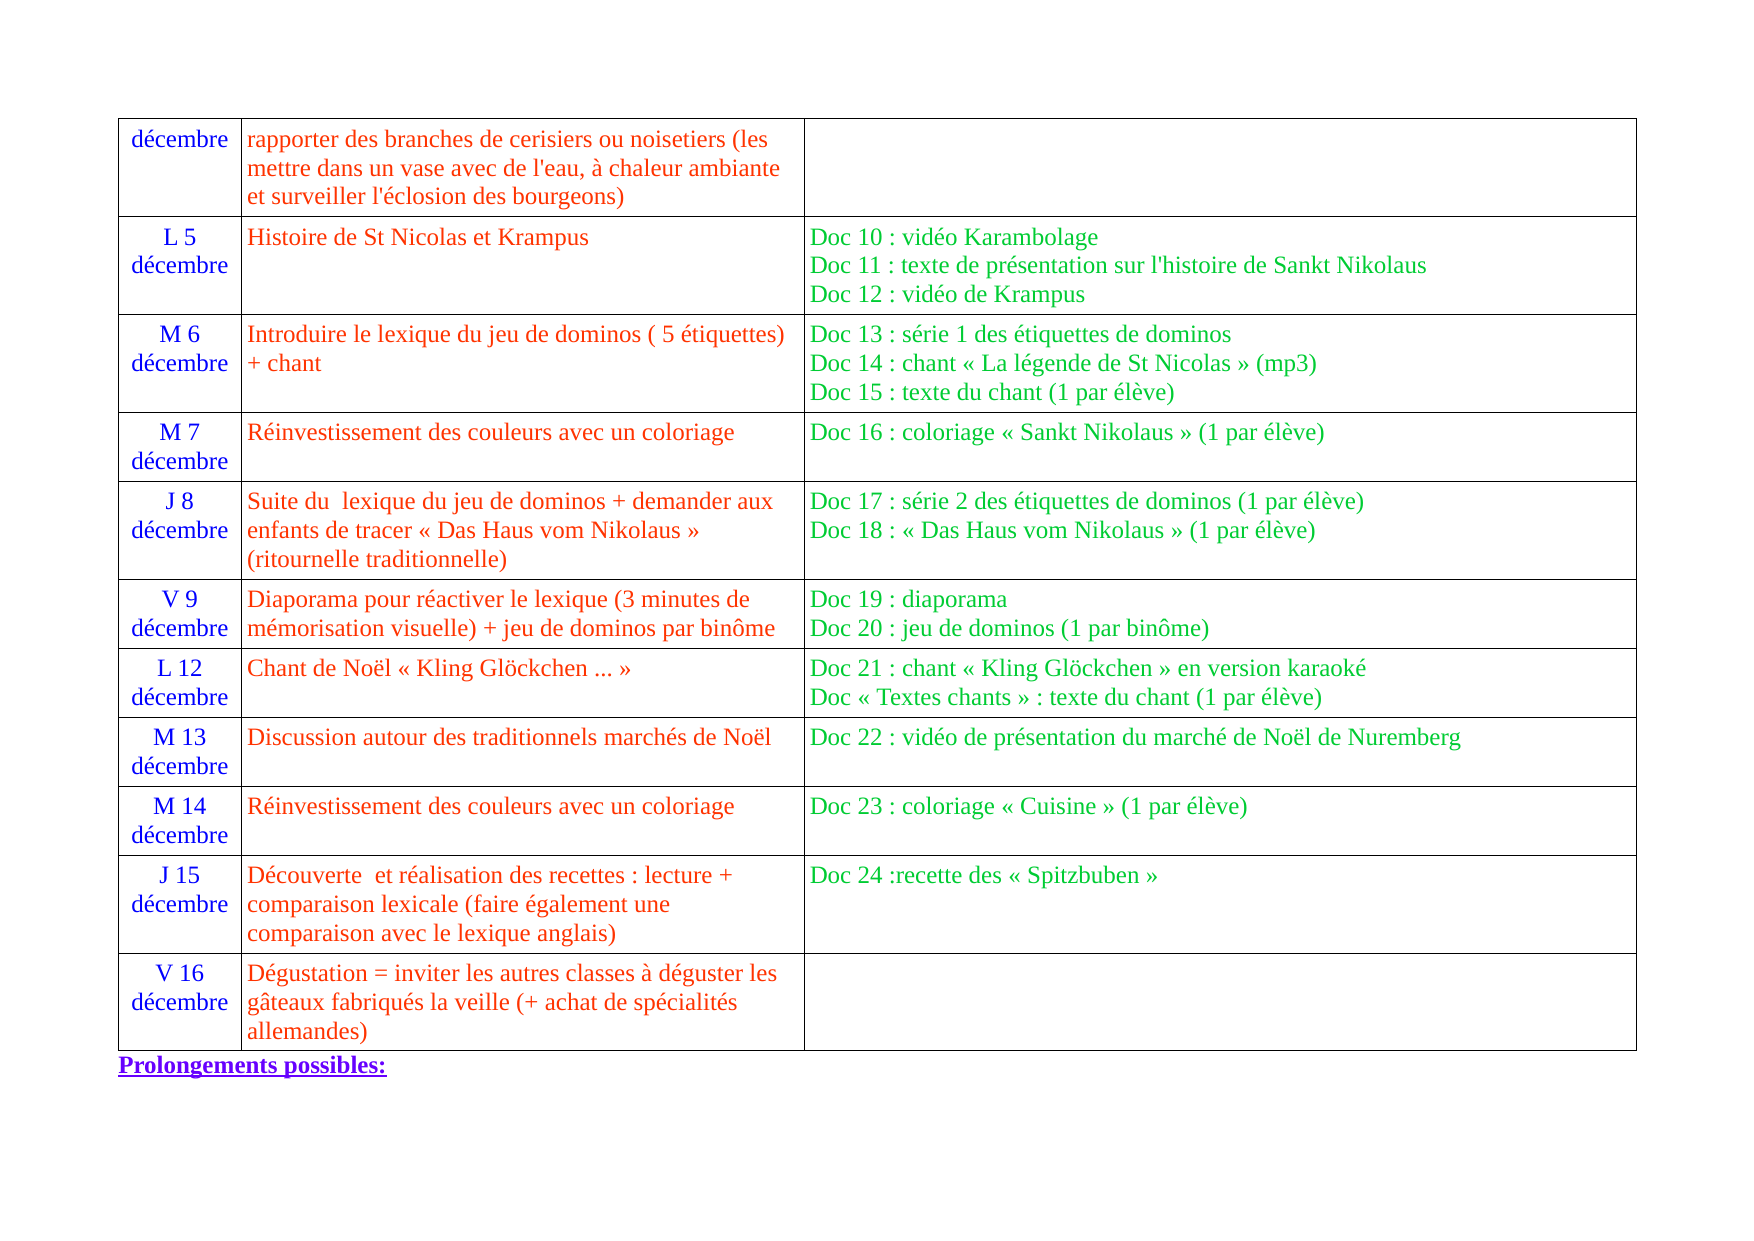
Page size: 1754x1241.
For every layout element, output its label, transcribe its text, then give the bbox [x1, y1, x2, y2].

table_cell V 16 décembre [119, 954, 241, 1050]
table_cell [805, 119, 1636, 216]
table_cell L 5 décembre [119, 217, 241, 314]
table_cell M 13 décembre [119, 718, 241, 786]
table_cell Introduire le lexique du jeu de dominos ( 5 étiquettes) + chant [242, 315, 804, 412]
table_cell Réinvestissement des couleurs avec un coloriage [242, 787, 804, 855]
table_cell Diaporama pour réactiver le lexique (3 minutes de mémorisation visuelle) + jeu de dominos par binôme [242, 580, 804, 647]
table_cell Discussion autour des traditionnels marchés de Noël [242, 718, 804, 786]
table_cell Doc 16 : coloriage « Sankt Nikolaus » (1 par élève) [805, 413, 1636, 481]
table_cell L 12 décembre [119, 649, 241, 717]
table_cell Doc 17 : série 2 des étiquettes de dominos (1 par élève) Doc 18 : « Das Haus vom Nikolaus » (1 par élève) [805, 482, 1636, 578]
table_cell M 14 décembre [119, 787, 241, 855]
text Prolongements possibles: [118, 1051, 1636, 1079]
table_cell Doc 23 : coloriage « Cuisine » (1 par élève) [805, 787, 1636, 855]
table_cell J 8 décembre [119, 482, 241, 578]
table_cell Réinvestissement des couleurs avec un coloriage [242, 413, 804, 481]
table_cell rapporter des branches de cerisiers ou noisetiers (les mettre dans un vase avec de l'eau, à chaleur ambiante et surveiller l'éclosion des bourgeons) [242, 119, 804, 216]
table_cell Doc 13 : série 1 des étiquettes de dominos Doc 14 : chant « La légende de St Nicolas » (mp3) Doc 15 : texte du chant (1 par élève) [805, 315, 1636, 412]
table_cell Doc 22 : vidéo de présentation du marché de Noël de Nuremberg [805, 718, 1636, 786]
table_cell M 6 décembre [119, 315, 241, 412]
table_cell décembre [119, 119, 241, 216]
table_cell Chant de Noël « Kling Glöckchen ... » [242, 649, 804, 717]
table_cell Doc 21 : chant « Kling Glöckchen » en version karaoké Doc « Textes chants » : texte du chant (1 par élève) [805, 649, 1636, 717]
table_cell Suite du lexique du jeu de dominos + demander aux enfants de tracer « Das Haus vom Nikolaus » (ritournelle traditionnelle) [242, 482, 804, 578]
table_cell [805, 954, 1636, 1050]
table_cell J 15 décembre [119, 856, 241, 952]
table_cell Doc 24 :recette des « Spitzbuben » [805, 856, 1636, 952]
table_cell Doc 10 : vidéo Karambolage Doc 11 : texte de présentation sur l'histoire de Sankt Nikolaus Doc 12 : vidéo de Krampus [805, 217, 1636, 314]
table_cell Histoire de St Nicolas et Krampus [242, 217, 804, 314]
table_cell V 9 décembre [119, 580, 241, 647]
table_cell Doc 19 : diaporama Doc 20 : jeu de dominos (1 par binôme) [805, 580, 1636, 647]
table_cell Découverte et réalisation des recettes : lecture + comparaison lexicale (faire également une comparaison avec le lexique anglais) [242, 856, 804, 952]
table_cell Dégustation = inviter les autres classes à déguster les gâteaux fabriqués la veille (+ achat de spécialités allemandes) [242, 954, 804, 1050]
table_cell M 7 décembre [119, 413, 241, 481]
